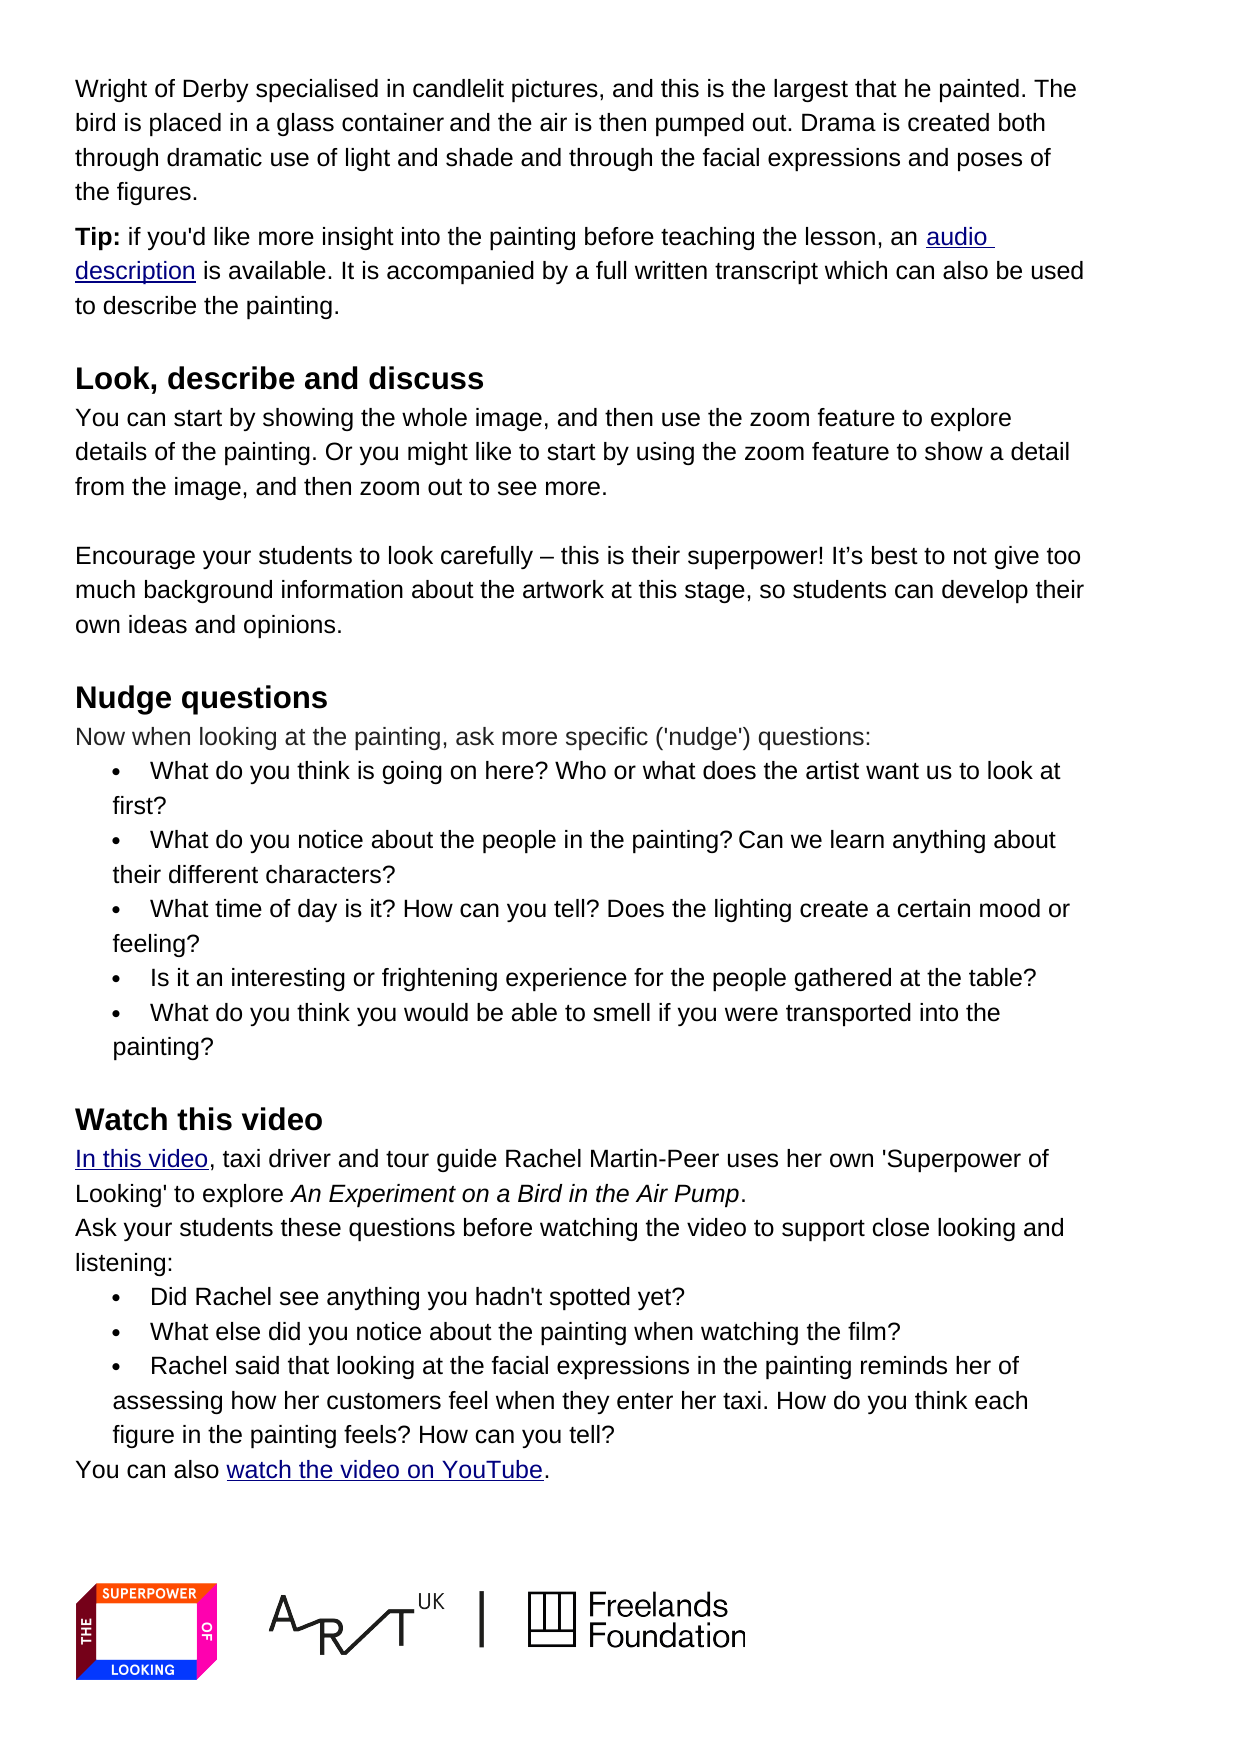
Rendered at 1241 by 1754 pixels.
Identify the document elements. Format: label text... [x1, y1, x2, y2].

text Tip: if you'd like more insight into the painting before teaching the lesson, an audio description is available. It is accompanied by a full written transcript which can also be used to describe the painting. [75, 222, 1090, 319]
text Wright of Derby specialised in candlelit pictures, and this is the largest that he painted. The bird is placed in a glass container and the air is then pumped out. Drama is created both through dramatic use of light and shade and through the facial expressions and poses of the figures. [75, 73, 1090, 206]
text Look, describe and discuss [75, 360, 1090, 396]
list What do you notice about the people in the painting? Can we learn anything about their different characters? [112, 825, 1090, 888]
list Is it an interesting or frightening experience for the people gathered at the table? [112, 963, 1090, 992]
list What else did you notice about the painting when watching the film? [112, 1317, 1090, 1345]
list Rachel said that looking at the facial expressions in the painting reminds her of assessing how her customers feel when they enter her taxi. How do you think each figure in the painting feels? How can you tell? [112, 1351, 1090, 1449]
text Now when looking at the painting, ask more specific ('nudge') questions: [75, 722, 1090, 751]
list What do you think you would be able to smell if you were transported into the painting? [112, 998, 1090, 1061]
list What time of day is it? How can you tell? Does the lighting create a certain mood or feeling? [112, 894, 1090, 957]
text Nudge questions [75, 679, 1090, 715]
text You can start by showing the whole image, and then use the zoom feature to explore details of the painting. Or you might like to start by using the zoom feature to show a detail from the image, and then zoom out to see more. [75, 403, 1090, 501]
list What do you think is going on here? Who or what does the artist want us to look at first? [112, 756, 1090, 819]
text Encourage your students to look carefully – this is their superpower! It’s best to not give too much background information about the artwork at this stage, so students can develop their own ideas and opinions. [75, 541, 1090, 638]
text Ask your students these questions before watching the video to support close looking and listening: [75, 1213, 1090, 1276]
list Did Rachel see anything you hadn't spotted yet? [112, 1282, 1090, 1311]
text In this video, taxi driver and tour guide Rachel Martin-Peer uses her own 'Superpower of Looking' to explore An Experiment on a Bird in the Air Pump. [75, 1144, 1090, 1207]
text You can also watch the video on YouTube. [75, 1454, 1090, 1483]
text Watch this video [75, 1101, 1090, 1137]
